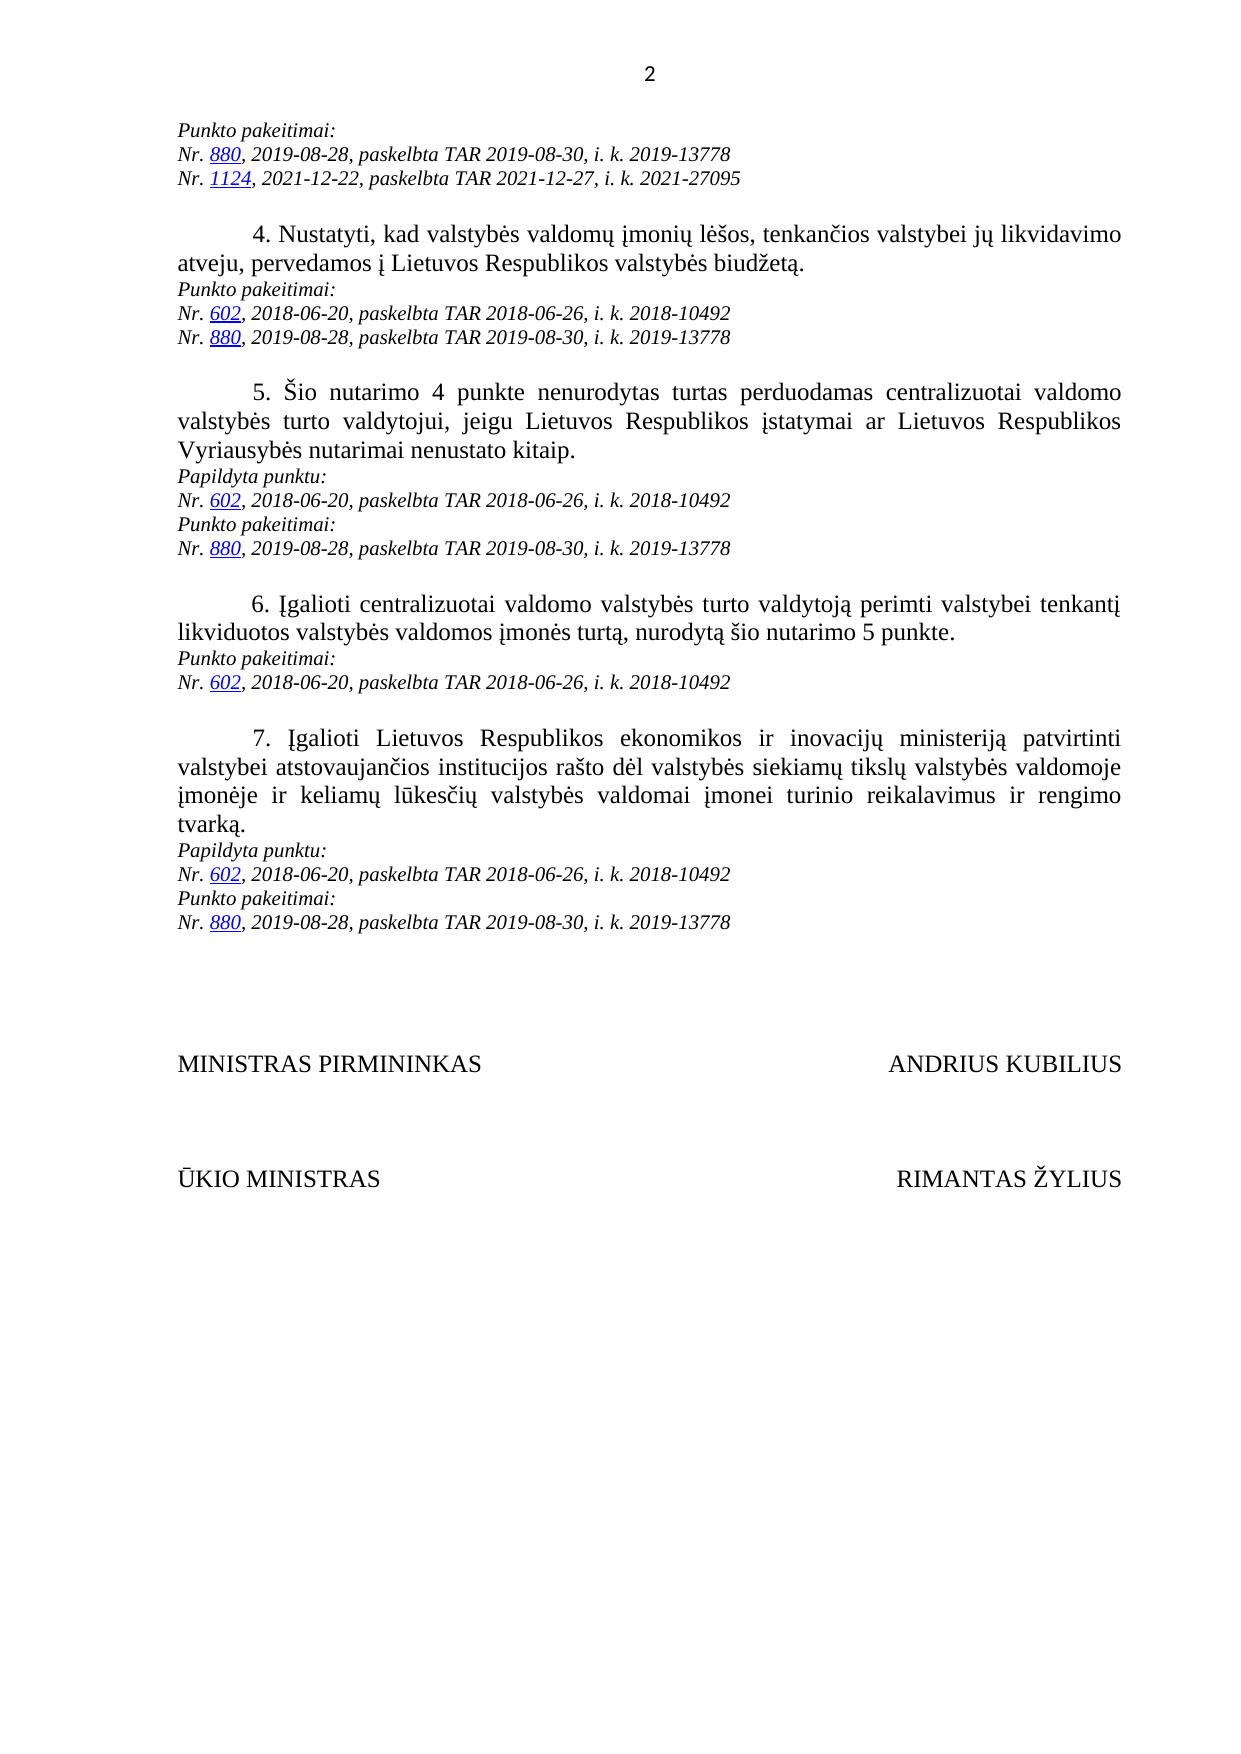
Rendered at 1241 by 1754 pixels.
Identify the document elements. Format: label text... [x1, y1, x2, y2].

text Nr. 880, 2019-08-28, paskelbta TAR 2019-08-30, i. k. 2019-13778 [177, 910, 1122, 934]
text Punkto pakeitimai: [177, 277, 1122, 301]
text Nr. 602, 2018-06-20, paskelbta TAR 2018-06-26, i. k. 2018-10492 [177, 301, 1122, 325]
text 6. Įgalioti centralizuotai valdomo valstybės turto valdytoją perimti valstybei tenkantį likviduotos valstybės valdomos įmonės turtą, nurodytą šio nutarimo 5 punkte. [177, 589, 1122, 646]
text MINISTRAS PIRMININKAS ANDRIUS KUBILIUS [177, 1049, 1122, 1078]
text Papildyta punktu: [177, 464, 1122, 488]
text Nr. 602, 2018-06-20, paskelbta TAR 2018-06-26, i. k. 2018-10492 [177, 488, 1122, 512]
text Punkto pakeitimai: [177, 118, 1122, 142]
text 7. Įgalioti Lietuvos Respublikos ekonomikos ir inovacijų ministeriją patvirtinti valstybei atstovaujančios institucijos rašto dėl valstybės siekiamų tikslų valstybės valdomoje įmonėje ir keliamų lūkesčių valstybės valdomai įmonei turinio reikalavimus ir rengimo tvarką. [177, 723, 1122, 838]
text ŪKIO MINISTRAS RIMANTAS ŽYLIUS [177, 1164, 1122, 1193]
text Punkto pakeitimai: [177, 512, 1122, 536]
text Punkto pakeitimai: [177, 646, 1122, 670]
text Nr. 880, 2019-08-28, paskelbta TAR 2019-08-30, i. k. 2019-13778 [177, 325, 1122, 349]
text Nr. 1124, 2021-12-22, paskelbta TAR 2021-12-27, i. k. 2021-27095 [177, 166, 1122, 190]
text Nr. 880, 2019-08-28, paskelbta TAR 2019-08-30, i. k. 2019-13778 [177, 536, 1122, 560]
text 4. Nustatyti, kad valstybės valdomų įmonių lėšos, tenkančios valstybei jų likvidavimo atveju, pervedamos į Lietuvos Respublikos valstybės biudžetą. [177, 219, 1122, 277]
text Nr. 880, 2019-08-28, paskelbta TAR 2019-08-30, i. k. 2019-13778 [177, 142, 1122, 166]
text Nr. 602, 2018-06-20, paskelbta TAR 2018-06-26, i. k. 2018-10492 [177, 862, 1122, 886]
text 5. Šio nutarimo 4 punkte nenurodytas turtas perduodamas centralizuotai valdomo valstybės turto valdytojui, jeigu Lietuvos Respublikos įstatymai ar Lietuvos Respublikos Vyriausybės nutarimai nenustato kitaip. [177, 377, 1122, 464]
text Papildyta punktu: [177, 838, 1122, 862]
text Nr. 602, 2018-06-20, paskelbta TAR 2018-06-26, i. k. 2018-10492 [177, 670, 1122, 694]
text Punkto pakeitimai: [177, 886, 1122, 910]
